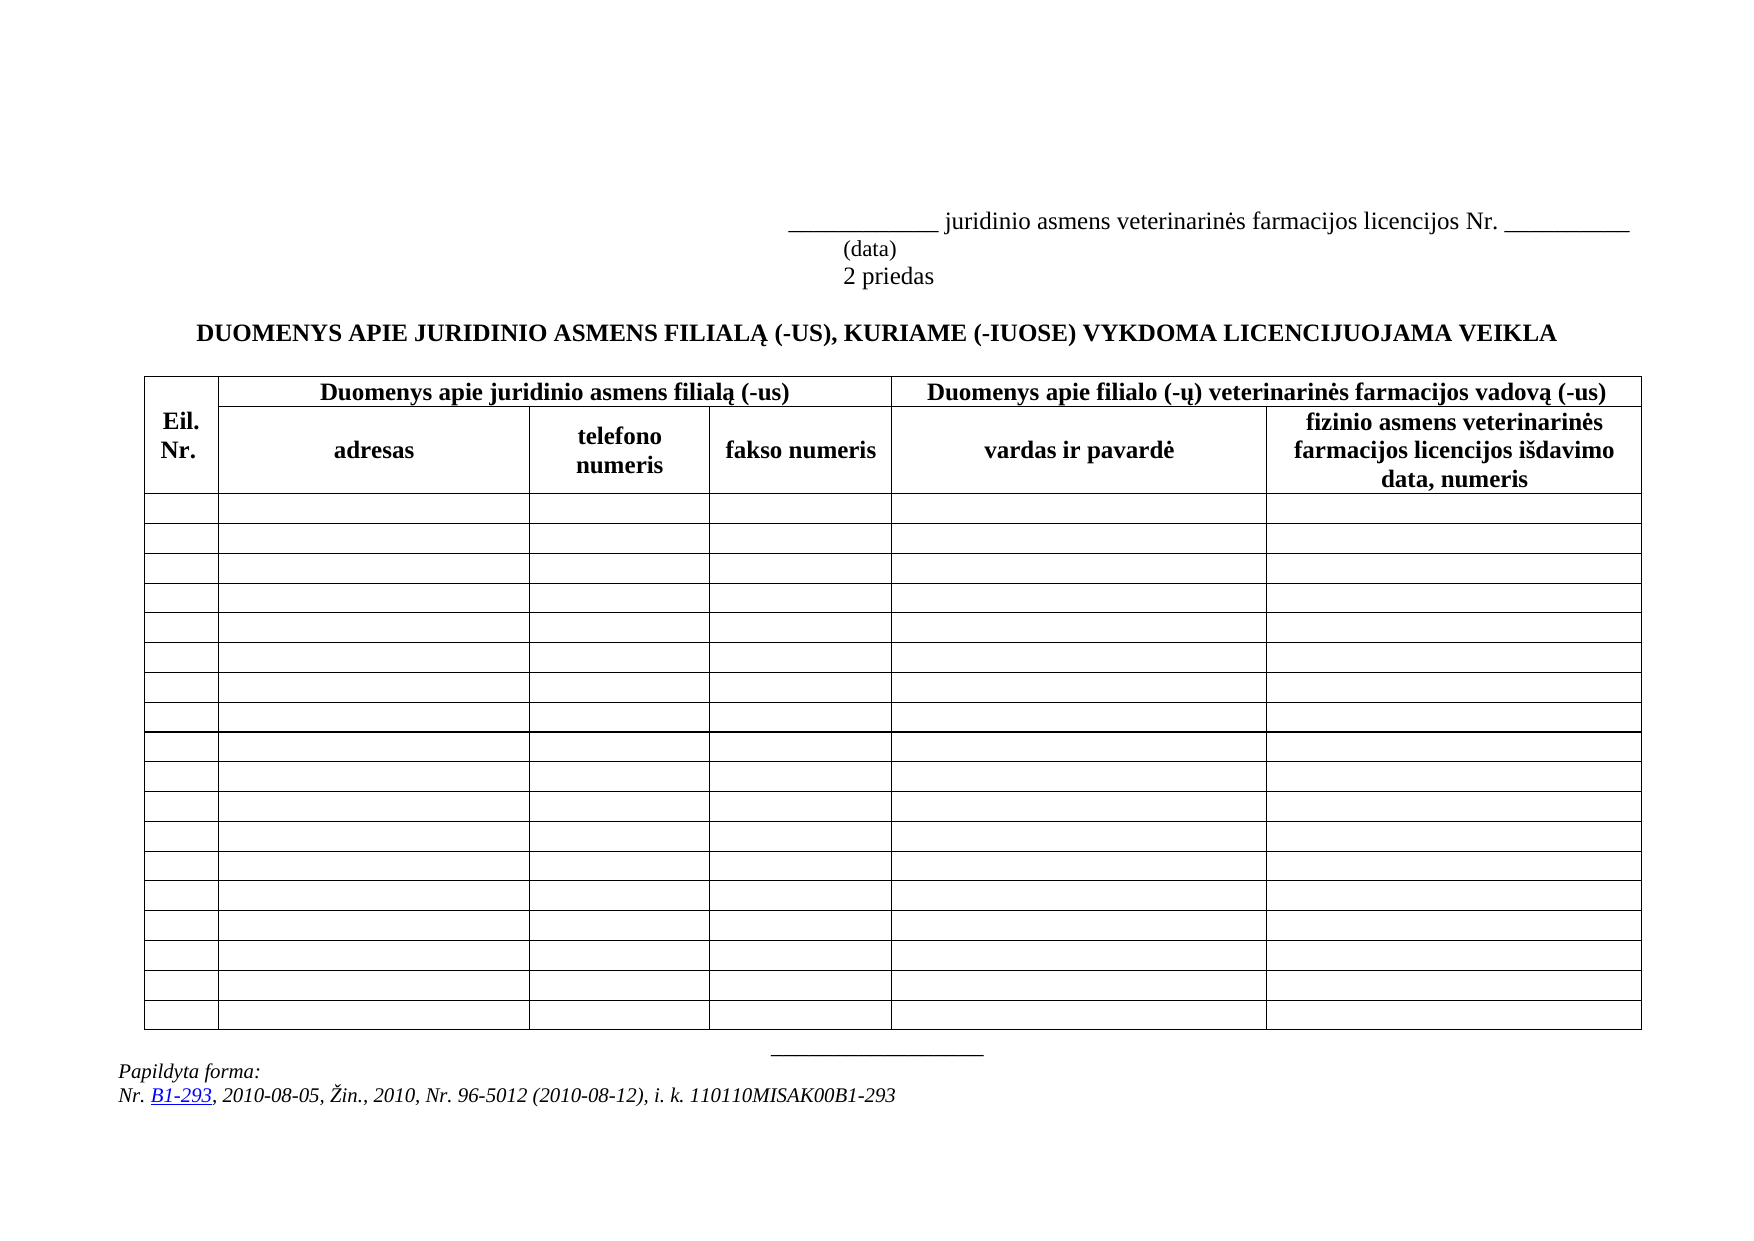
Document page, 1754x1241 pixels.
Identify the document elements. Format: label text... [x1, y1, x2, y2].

table_cell [710, 703, 891, 731]
table_cell [219, 822, 529, 851]
table_cell [145, 613, 218, 642]
table_cell [530, 643, 709, 672]
table_cell [219, 852, 529, 880]
table_cell [219, 554, 529, 582]
table_cell [892, 852, 1266, 880]
table_cell [219, 881, 529, 910]
table_cell [1267, 941, 1641, 970]
table_cell [710, 584, 891, 612]
table_cell [710, 941, 891, 970]
table_cell [710, 971, 891, 999]
table_cell [1267, 733, 1641, 761]
table_cell [710, 524, 891, 553]
table_cell [219, 703, 529, 731]
table_cell [219, 971, 529, 999]
table_cell [145, 881, 218, 910]
table_cell [145, 1001, 218, 1029]
table_cell fizinio asmens veterinarinės farmacijos licencijos išdavimo data, numeris [1267, 407, 1641, 493]
table_cell [1267, 1001, 1641, 1029]
table_cell [219, 911, 529, 940]
table_cell [1267, 881, 1641, 910]
table_cell [892, 822, 1266, 851]
table_cell [219, 733, 529, 761]
table_cell [530, 524, 709, 553]
text (data) [843, 235, 1636, 261]
text DUOMENYS APIE JURIDINIO ASMENS FILIALĄ (-US), KURIAME (-IUOSE) VYKDOMA LICENCIJUOJAMA VEIKLA [118, 318, 1636, 347]
table_cell [892, 911, 1266, 940]
table_cell [530, 733, 709, 761]
table_cell adresas [219, 407, 529, 493]
table_header Duomenys apie filialo (-ų) veterinarinės farmacijos vadovą (-us) [892, 377, 1641, 406]
table_cell [530, 703, 709, 731]
table_cell [145, 941, 218, 970]
table_cell [145, 584, 218, 612]
table_cell [219, 1001, 529, 1029]
table_cell [1267, 762, 1641, 791]
table_cell [145, 643, 218, 672]
table_cell [530, 911, 709, 940]
table_cell [1267, 494, 1641, 523]
table_cell [1267, 703, 1641, 731]
table_cell [710, 613, 891, 642]
table_cell [892, 554, 1266, 582]
table_cell [892, 1001, 1266, 1029]
table_cell [892, 613, 1266, 642]
table_cell [710, 1001, 891, 1029]
table_cell [145, 733, 218, 761]
table_cell [1267, 822, 1641, 851]
table_cell telefono numeris [530, 407, 709, 493]
table_cell [145, 554, 218, 582]
table_cell [530, 494, 709, 523]
table_cell [530, 1001, 709, 1029]
table_cell [145, 524, 218, 553]
table_cell [530, 792, 709, 821]
table_cell [219, 613, 529, 642]
table_cell [530, 852, 709, 880]
table_cell [530, 881, 709, 910]
table_cell [145, 792, 218, 821]
text _________________ [118, 1030, 1636, 1059]
table_cell [892, 881, 1266, 910]
text Nr. B1-293, 2010-08-05, Žin., 2010, Nr. 96-5012 (2010-08-12), i. k. 110110MISAK00B1-293 [118, 1083, 1636, 1107]
table_cell [219, 762, 529, 791]
table_cell [710, 911, 891, 940]
table_cell [145, 971, 218, 999]
table_cell [530, 822, 709, 851]
table_cell [710, 852, 891, 880]
table_cell [1267, 852, 1641, 880]
text 2 priedas [843, 261, 1636, 290]
table_header Duomenys apie juridinio asmens filialą (-us) [219, 377, 891, 406]
table_cell [892, 524, 1266, 553]
table_cell [892, 792, 1266, 821]
table_cell [145, 822, 218, 851]
table_cell [892, 941, 1266, 970]
table_cell [1267, 613, 1641, 642]
table_cell [892, 494, 1266, 523]
table_cell [710, 554, 891, 582]
table_cell [892, 762, 1266, 791]
table_cell [530, 613, 709, 642]
table_cell [710, 673, 891, 702]
table_cell [710, 881, 891, 910]
table_cell [1267, 643, 1641, 672]
table_cell [710, 494, 891, 523]
table_cell [1267, 524, 1641, 553]
table_cell [219, 941, 529, 970]
table_cell [1267, 584, 1641, 612]
table_cell [219, 494, 529, 523]
table_cell [145, 911, 218, 940]
table_cell [892, 733, 1266, 761]
table_cell [710, 643, 891, 672]
table_cell [530, 971, 709, 999]
table_cell [1267, 792, 1641, 821]
table_cell [145, 703, 218, 731]
table_cell [145, 852, 218, 880]
table_cell [892, 703, 1266, 731]
table_cell [892, 971, 1266, 999]
table_cell [219, 524, 529, 553]
table_header Eil. Nr. [145, 377, 218, 493]
table_cell [892, 584, 1266, 612]
table_cell [145, 494, 218, 523]
table_cell [710, 762, 891, 791]
table_cell [530, 762, 709, 791]
table_cell [892, 673, 1266, 702]
table_cell [1267, 554, 1641, 582]
table_cell [710, 733, 891, 761]
text ____________ juridinio asmens veterinarinės farmacijos licencijos Nr. __________ [118, 206, 1636, 235]
table_cell [530, 554, 709, 582]
table_cell [145, 673, 218, 702]
table_cell vardas ir pavardė [892, 407, 1266, 493]
table_cell [219, 792, 529, 821]
table_cell [219, 673, 529, 702]
table_cell [710, 792, 891, 821]
table_cell [219, 643, 529, 672]
table_cell [530, 941, 709, 970]
text Papildyta forma: [118, 1059, 1636, 1083]
table_cell [145, 762, 218, 791]
table_cell [219, 584, 529, 612]
table_cell [1267, 971, 1641, 999]
table_cell [1267, 911, 1641, 940]
table_cell [530, 584, 709, 612]
table_cell fakso numeris [710, 407, 891, 493]
table_cell [530, 673, 709, 702]
table_cell [1267, 673, 1641, 702]
table_cell [892, 643, 1266, 672]
table_cell [710, 822, 891, 851]
